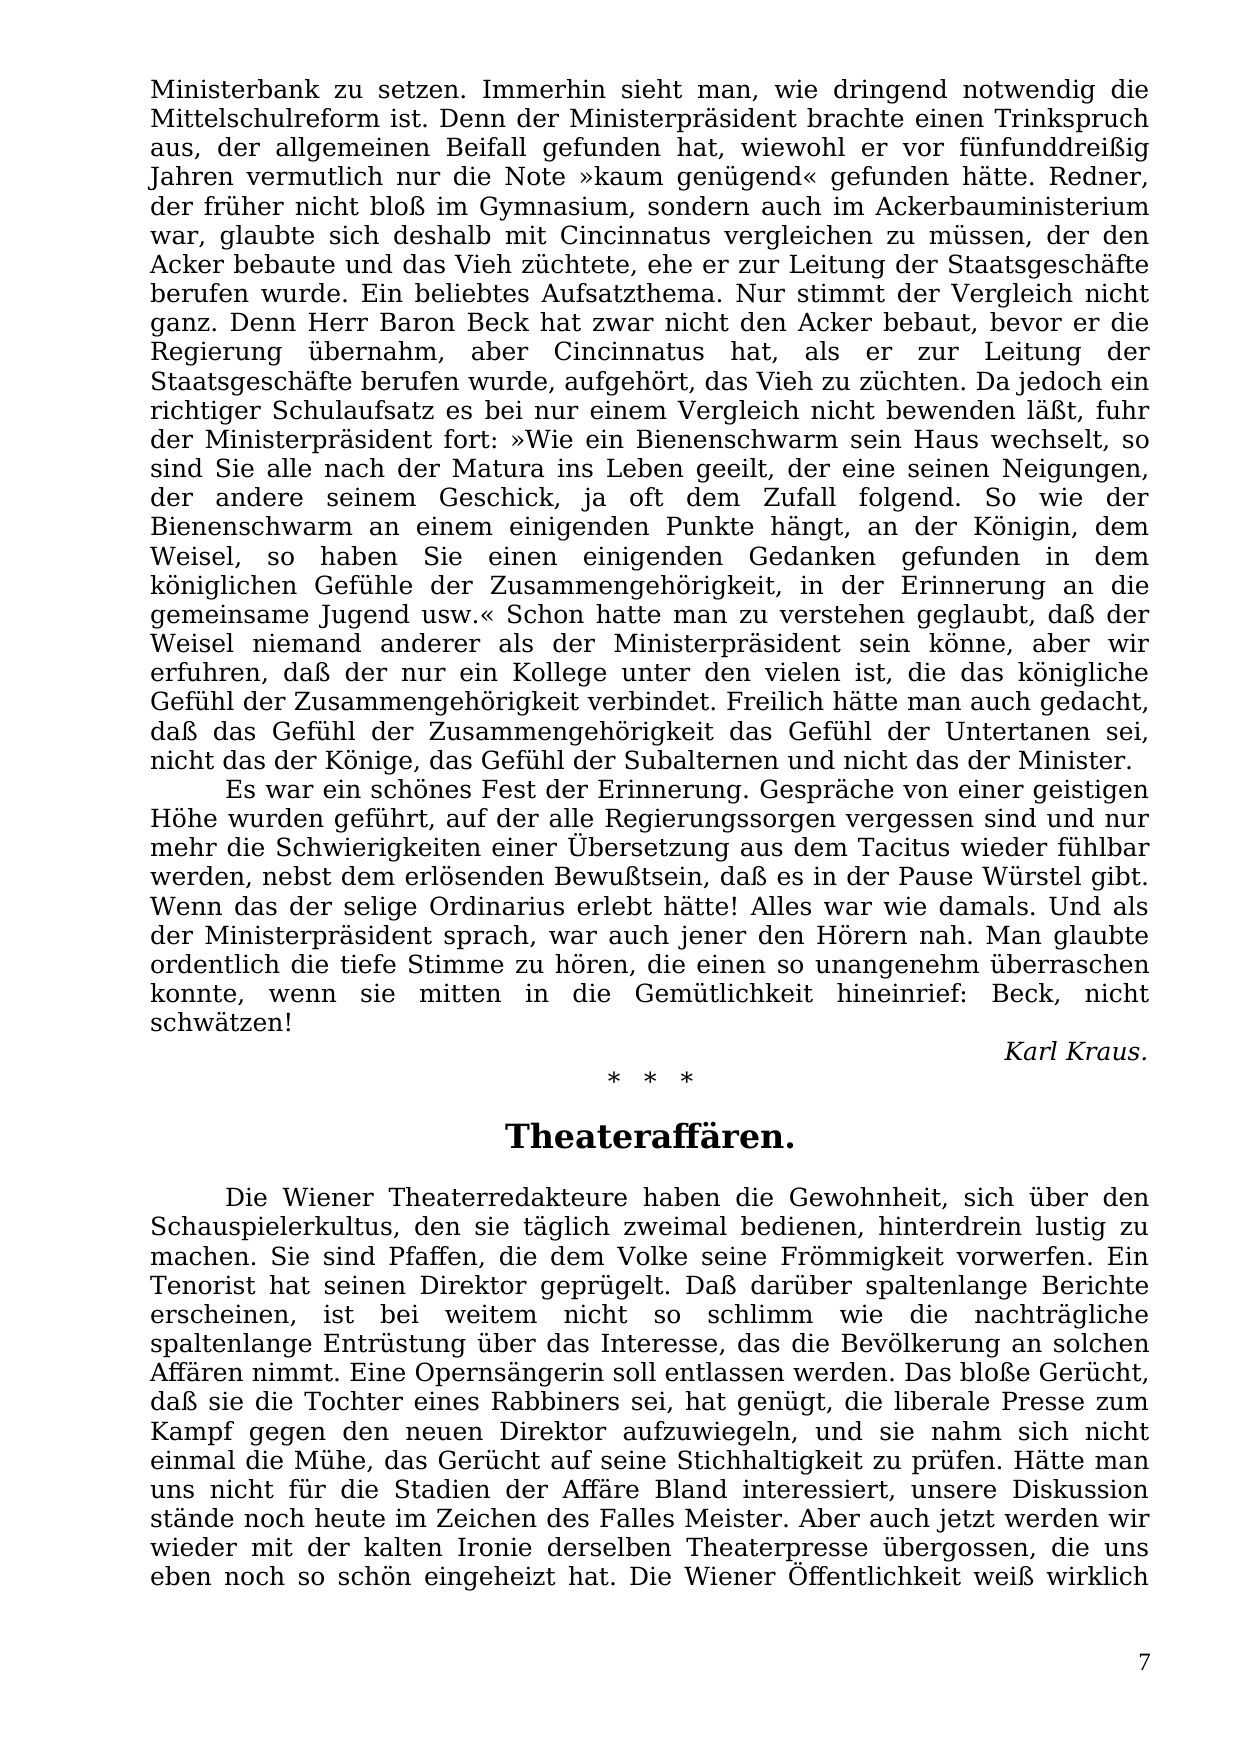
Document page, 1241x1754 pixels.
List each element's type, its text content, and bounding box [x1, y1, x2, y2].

text * * * [150, 1067, 1151, 1096]
text Es war ein schönes Fest der Erinnerung. Gespräche von einer geistigen Höhe wurden geführt, auf der alle Regierungssorgen vergessen sind und nur mehr die Schwierigkeiten einer Übersetzung aus dem Tacitus wieder fühlbar werden, nebst dem erlösenden Bewußtsein, daß es in der Pause Würstel gibt. Wenn das der selige Ordinarius erlebt hätte! Alles war wie damals. Und als der Ministerpräsident sprach, war auch jener den Hörern nah. Man glaubte ordentlich die tiefe Stimme zu hören, die einen so unangenehm überraschen konnte, wenn sie mitten in die Gemütlichkeit hineinrief: Beck, nicht schwätzen! [150, 775, 1151, 1037]
text Karl Kraus. [150, 1037, 1151, 1067]
text Theateraffären. [150, 1096, 1151, 1156]
text Die Wiener Theaterredakteure haben die Gewohnheit, sich über den Schauspielerkultus, den sie täglich zweimal bedienen, hinterdrein lustig zu machen. Sie sind Pfaffen, die dem Volke seine Frömmigkeit vorwerfen. Ein Tenorist hat seinen Direktor geprügelt. Daß darüber spaltenlange Berichte erscheinen, ist bei weitem nicht so schlimm wie die nachträgliche spaltenlange Entrüstung über das Interesse, das die Bevölkerung an solchen Affären nimmt. Eine Opernsängerin soll entlassen werden. Das bloße Gerücht, daß sie die Tochter eines Rabbiners sei, hat genügt, die liberale Presse zum Kampf gegen den neuen Direktor aufzuwiegeln, und sie nahm sich nicht einmal die Mühe, das Gerücht auf seine Stichhaltigkeit zu prüfen. Hätte man uns nicht für die Stadien der Affäre Bland interessiert, unsere Diskussion stände noch heute im Zeichen des Falles Meister. Aber auch jetzt werden wir wieder mit der kalten Ironie derselben Theaterpresse übergossen, die uns eben noch so schön eingeheizt hat. Die Wiener Öffentlichkeit weiß wirklich [150, 1156, 1151, 1592]
text Ministerbank zu setzen. Immerhin sieht man, wie dringend notwendig die Mittelschulreform ist. Denn der Ministerpräsident brachte einen Trinkspruch aus, der allgemeinen Beifall gefunden hat, wiewohl er vor fünfunddreißig Jahren vermutlich nur die Note »kaum genügend« gefunden hätte. Redner, der früher nicht bloß im Gymnasium, sondern auch im Ackerbauministerium war, glaubte sich deshalb mit Cincinnatus vergleichen zu müssen, der den Acker bebaute und das Vieh züchtete, ehe er zur Leitung der Staatsgeschäfte berufen wurde. Ein beliebtes Aufsatzthema. Nur stimmt der Vergleich nicht ganz. Denn Herr Baron Beck hat zwar nicht den Acker bebaut, bevor er die Regierung übernahm, aber Cincinnatus hat, als er zur Leitung der Staatsgeschäfte berufen wurde, aufgehört, das Vieh zu züchten. Da jedoch ein richtiger Schulaufsatz es bei nur einem Vergleich nicht bewenden läßt, fuhr der Ministerpräsident fort: »Wie ein Bienenschwarm sein Haus wechselt, so sind Sie alle nach der Matura ins Leben geeilt, der eine seinen Neigungen, der andere seinem Geschick, ja oft dem Zufall folgend. So wie der Bienenschwarm an einem einigenden Punkte hängt, an der Königin, dem Weisel, so haben Sie einen einigenden Gedanken gefunden in dem königlichen Gefühle der Zusammengehörigkeit, in der Erinnerung an die gemeinsame Jugend usw.« Schon hatte man zu verstehen geglaubt, daß der Weisel niemand anderer als der Ministerpräsident sein könne, aber wir erfuhren, daß der nur ein Kollege unter den vielen ist, die das königliche Gefühl der Zusammengehörigkeit verbindet. Freilich hätte man auch gedacht, daß das Gefühl der Zusammengehörigkeit das Gefühl der Untertanen sei, nicht das der Könige, das Gefühl der Subalternen und nicht das der Minister. [150, 75, 1151, 775]
